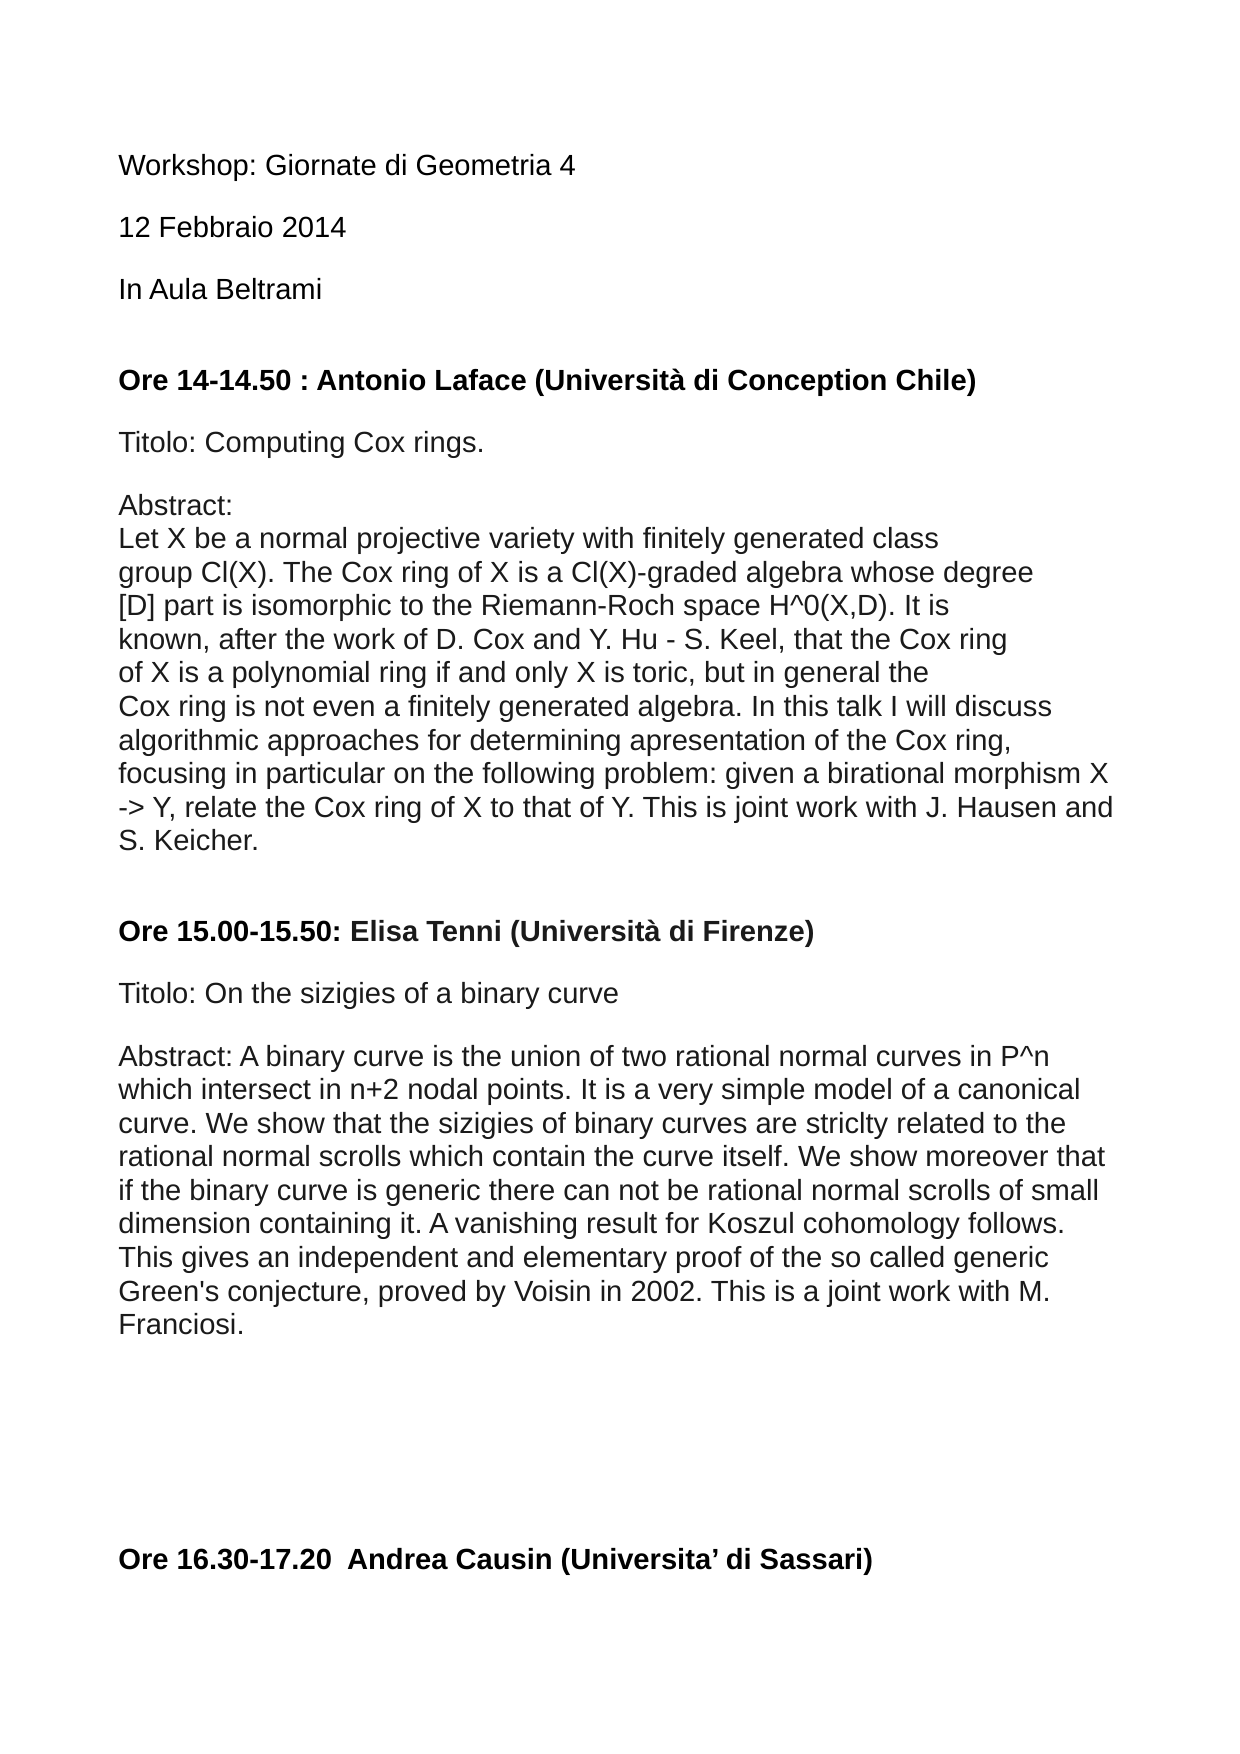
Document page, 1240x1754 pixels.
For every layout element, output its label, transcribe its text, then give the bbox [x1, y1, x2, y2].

text Abstract: A binary curve is the union of two rational normal curves in P^n which intersect in n+2 nodal points. It is a very simple model of a canonical curve. We show that the sizigies of binary curves are striclty related to the rational normal scrolls which contain the curve itself. We show moreover that if the binary curve is generic there can not be rational normal scrolls of small dimension containing it. A vanishing result for Koszul cohomology follows. This gives an independent and elementary proof of the so called generic Green's conjecture, proved by Voisin in 2002. This is a joint work with M. Franciosi. [118, 1039, 1121, 1341]
text Workshop: Giornate di Geometria 4 [118, 148, 1121, 181]
text Ore 14-14.50 : Antonio Laface (Università di Conception Chile) [118, 363, 1121, 397]
text In Aula Beltrami [118, 272, 1121, 306]
text Ore 16.30-17.20 Andrea Causin (Universita’ di Sassari) [118, 1542, 1121, 1576]
text group Cl(X). The Cox ring of X is a Cl(X)-graded algebra whose degree [118, 555, 1121, 588]
text Cox ring is not even a finitely generated algebra. In this talk I will discuss algorithmic approaches for determining apresentation of the Cox ring, focusing in particular on the following problem: given a birational morphism X -> Y, relate the Cox ring of X to that of Y. This is joint work with J. Hausen and S. Keicher. [118, 689, 1121, 857]
text Ore 15.00-15.50: Elisa Tenni (Università di Firenze) [118, 914, 1121, 948]
text Titolo: On the sizigies of a binary curve [118, 977, 1121, 1010]
text of X is a polynomial ring if and only X is toric, but in general the [118, 656, 1121, 689]
text [D] part is isomorphic to the Riemann-Roch space H^0(X,D). It is [118, 588, 1121, 622]
text Let X be a normal projective variety with finitely generated class [118, 521, 1121, 555]
text 12 Febbraio 2014 [118, 210, 1121, 243]
text known, after the work of D. Cox and Y. Hu - S. Keel, that the Cox ring [118, 622, 1121, 656]
text Titolo: Computing Cox rings. [118, 426, 1121, 459]
text Abstract: [118, 488, 1121, 521]
